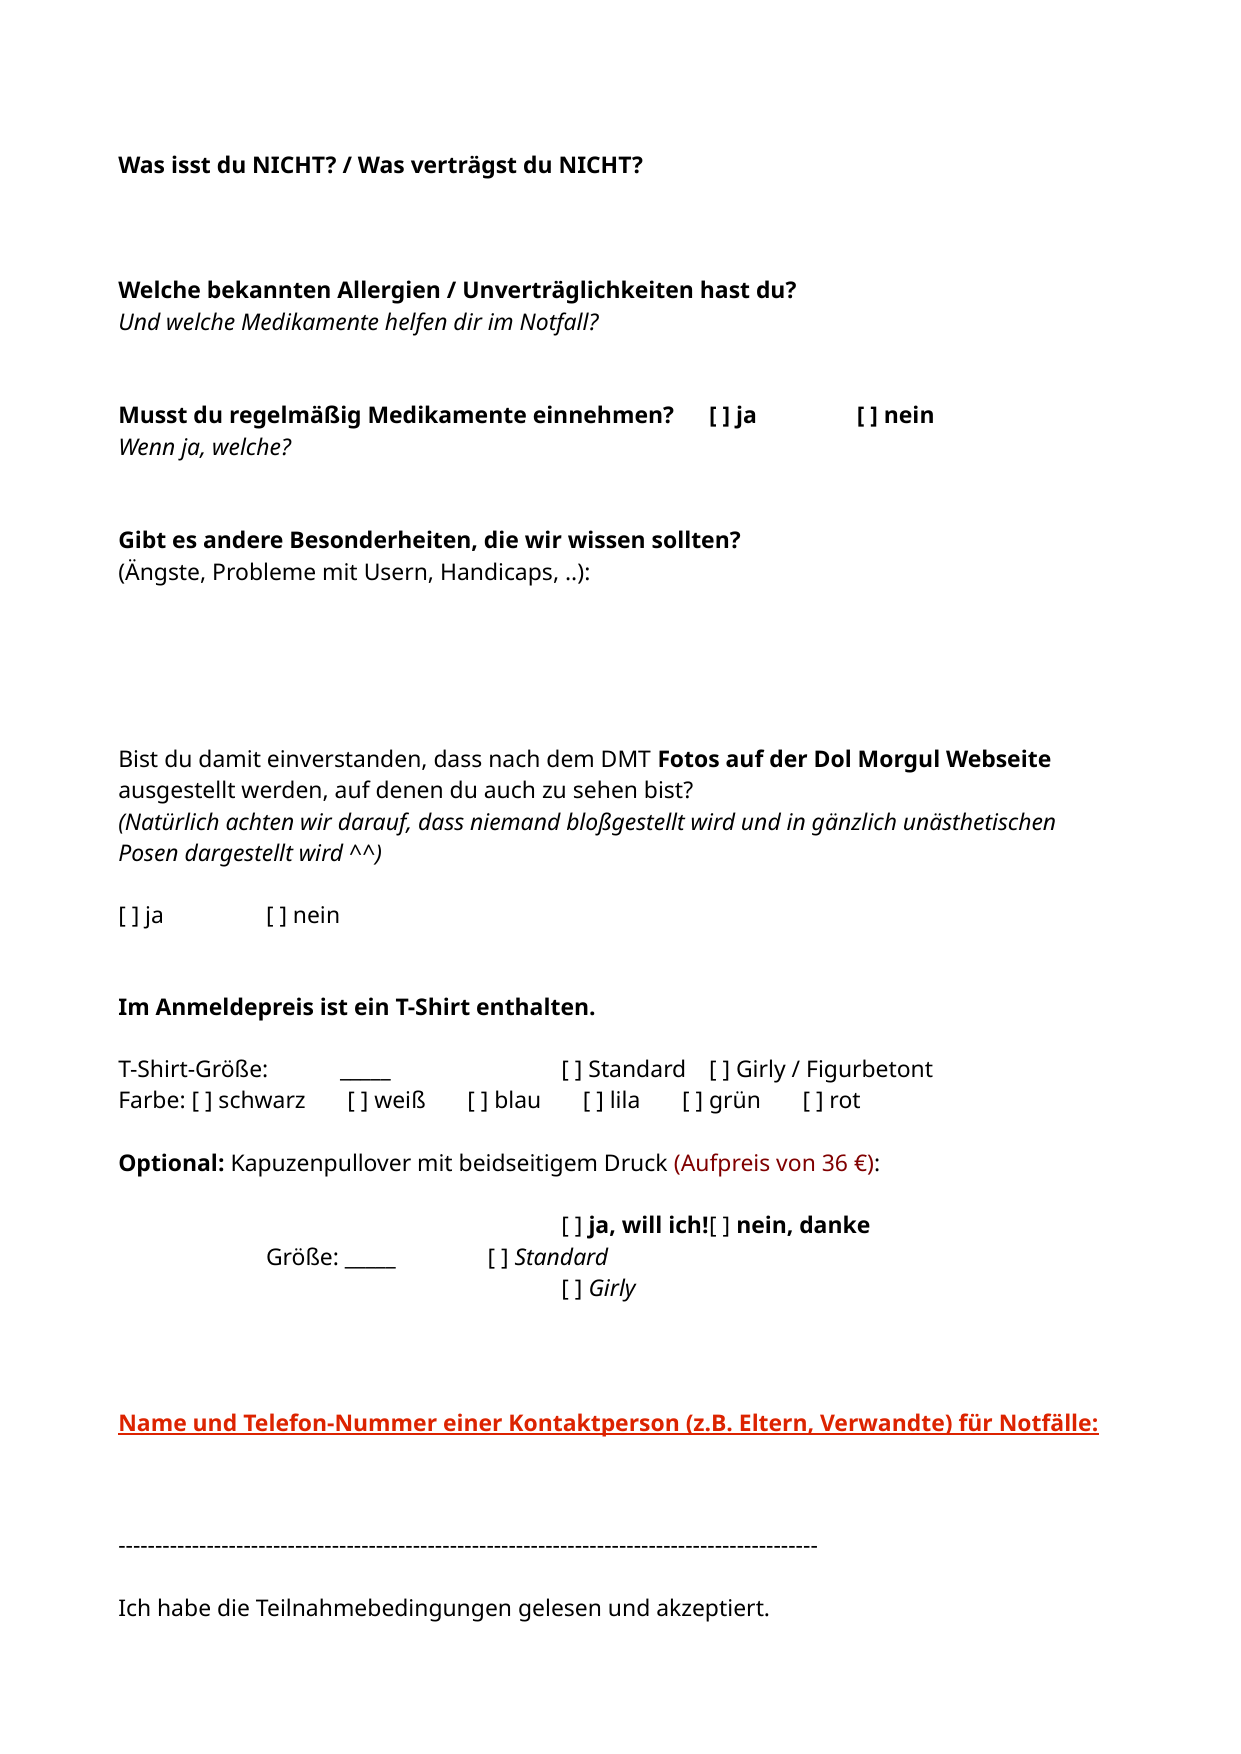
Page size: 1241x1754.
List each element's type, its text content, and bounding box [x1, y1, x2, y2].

text ----------------------------------------------------------------------------------------------- Ich habe die Teilnahmebedingungen gelesen und akzeptiert. [118, 1529, 1122, 1623]
text Im Anmeldepreis ist ein T-Shirt enthalten. T-Shirt-Größe: _____ [ ] Standard [ ] Girly / Figurbetont Farbe: [ ] schwarz [ ] weiß [ ] blau [ ] lila [ ] grün [ ] rot Optional: Kapuzenpullover mit beidseitigem Druck (Aufpreis von 36 €): [ ] ja, will ich! [ ] nein, danke Größe: _____ [ ] Standard [ ] Girly [118, 991, 1122, 1332]
text Name und Telefon-Nummer einer Kontaktperson (z.B. Eltern, Verwandte) für Notfälle: [118, 1376, 1122, 1529]
text Was isst du NICHT? / Was verträgst du NICHT? Welche bekannten Allergien / Unverträglichkeiten hast du? Und welche Medikamente helfen dir im Notfall? Musst du regelmäßig Medikamente einnehmen? [ ] ja [ ] nein Wenn ja, welche? Gibt es andere Besonderheiten, die wir wissen sollten? (Ängste, Probleme mit Usern, Handicaps, ..): Bist du damit einverstanden, dass nach dem DMT Fotos auf der Dol Morgul Webseite ausgestellt werden, auf denen du auch zu sehen bist? (Natürlich achten wir darauf, dass niemand bloßgestellt wird und in gänzlich unästhetischen Posen dargestellt wird ^^) [ ] ja [ ] nein [118, 118, 1122, 959]
